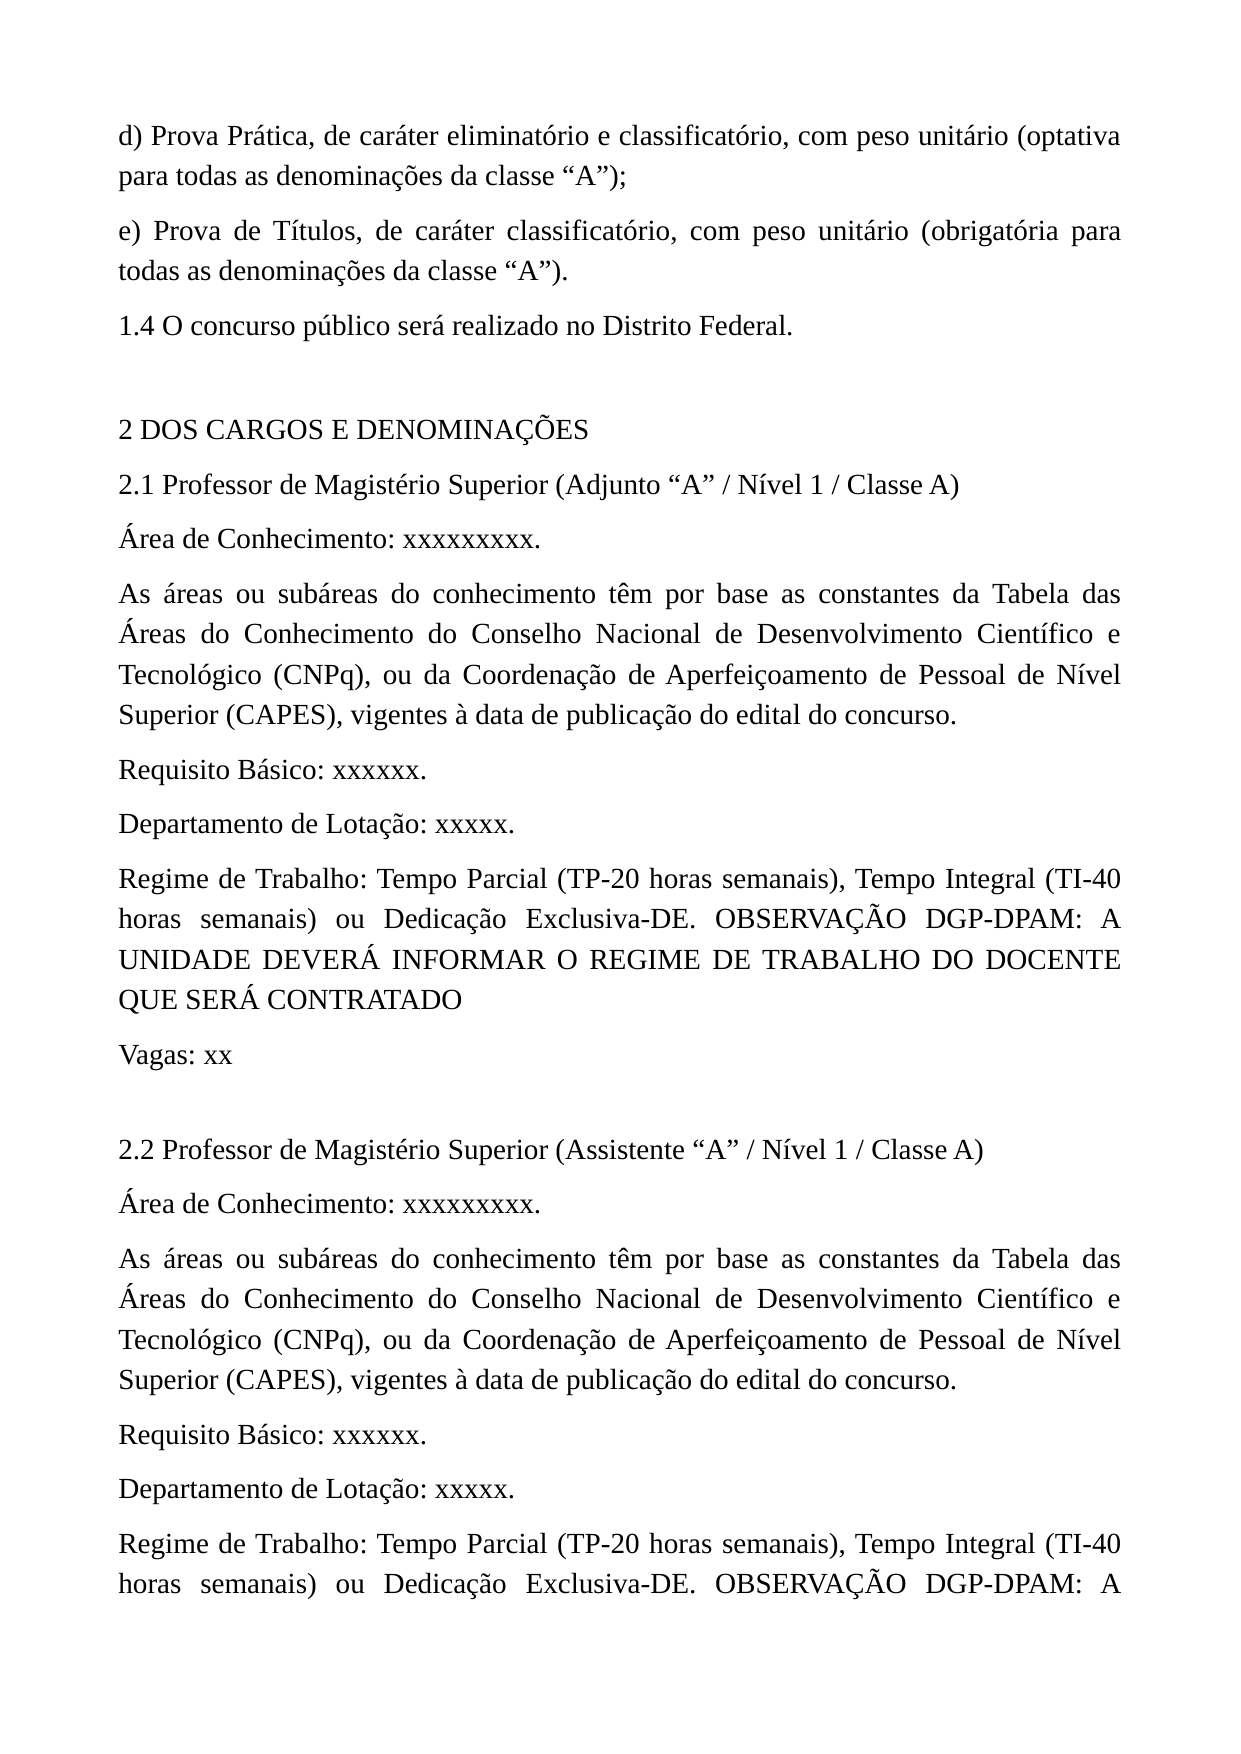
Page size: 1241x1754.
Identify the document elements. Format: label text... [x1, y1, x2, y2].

text Regime de Trabalho: Tempo Parcial (TP-20 horas semanais), Tempo Integral (TI-40 horas semanais) ou Dedicação Exclusiva-DE. OBSERVAÇÃO DGP-DPAM: A [118, 1526, 1122, 1600]
text Requisito Básico: xxxxxx. [118, 1417, 1122, 1450]
text As áreas ou subáreas do conhecimento têm por base as constantes da Tabela das Áreas do Conhecimento do Conselho Nacional de Desenvolvimento Científico e Tecnológico (CNPq), ou da Coordenação de Aperfeiçoamento de Pessoal de Nível Superior (CAPES), vigentes à data de publicação do edital do concurso. [118, 576, 1122, 731]
text Regime de Trabalho: Tempo Parcial (TP-20 horas semanais), Tempo Integral (TI-40 horas semanais) ou Dedicação Exclusiva-DE. OBSERVAÇÃO DGP-DPAM: A UNIDADE DEVERÁ INFORMAR O REGIME DE TRABALHO DO DOCENTE QUE SERÁ CONTRATADO [118, 861, 1122, 1016]
text 1.4 O concurso público será realizado no Distrito Federal. [118, 308, 1122, 342]
text Departamento de Lotação: xxxxx. [118, 807, 1122, 840]
text Departamento de Lotação: xxxxx. [118, 1472, 1122, 1505]
text d) Prova Prática, de caráter eliminatório e classificatório, com peso unitário (optativa para todas as denominações da classe “A”); [118, 118, 1122, 192]
text As áreas ou subáreas do conhecimento têm por base as constantes da Tabela das Áreas do Conhecimento do Conselho Nacional de Desenvolvimento Científico e Tecnológico (CNPq), ou da Coordenação de Aperfeiçoamento de Pessoal de Nível Superior (CAPES), vigentes à data de publicação do edital do concurso. [118, 1241, 1122, 1396]
text Vagas: xx [118, 1037, 1122, 1070]
text 2 DOS CARGOS E DENOMINAÇÕES [118, 412, 1122, 446]
text 2.2 Professor de Magistério Superior (Assistente “A” / Nível 1 / Classe A) [118, 1092, 1122, 1165]
text e) Prova de Títulos, de caráter classificatório, com peso unitário (obrigatória para todas as denominações da classe “A”). [118, 213, 1122, 287]
text Área de Conhecimento: xxxxxxxxx. [118, 522, 1122, 555]
text 2.1 Professor de Magistério Superior (Adjunto “A” / Nível 1 / Classe A) [118, 467, 1122, 500]
text Requisito Básico: xxxxxx. [118, 752, 1122, 785]
text Área de Conhecimento: xxxxxxxxx. [118, 1187, 1122, 1220]
